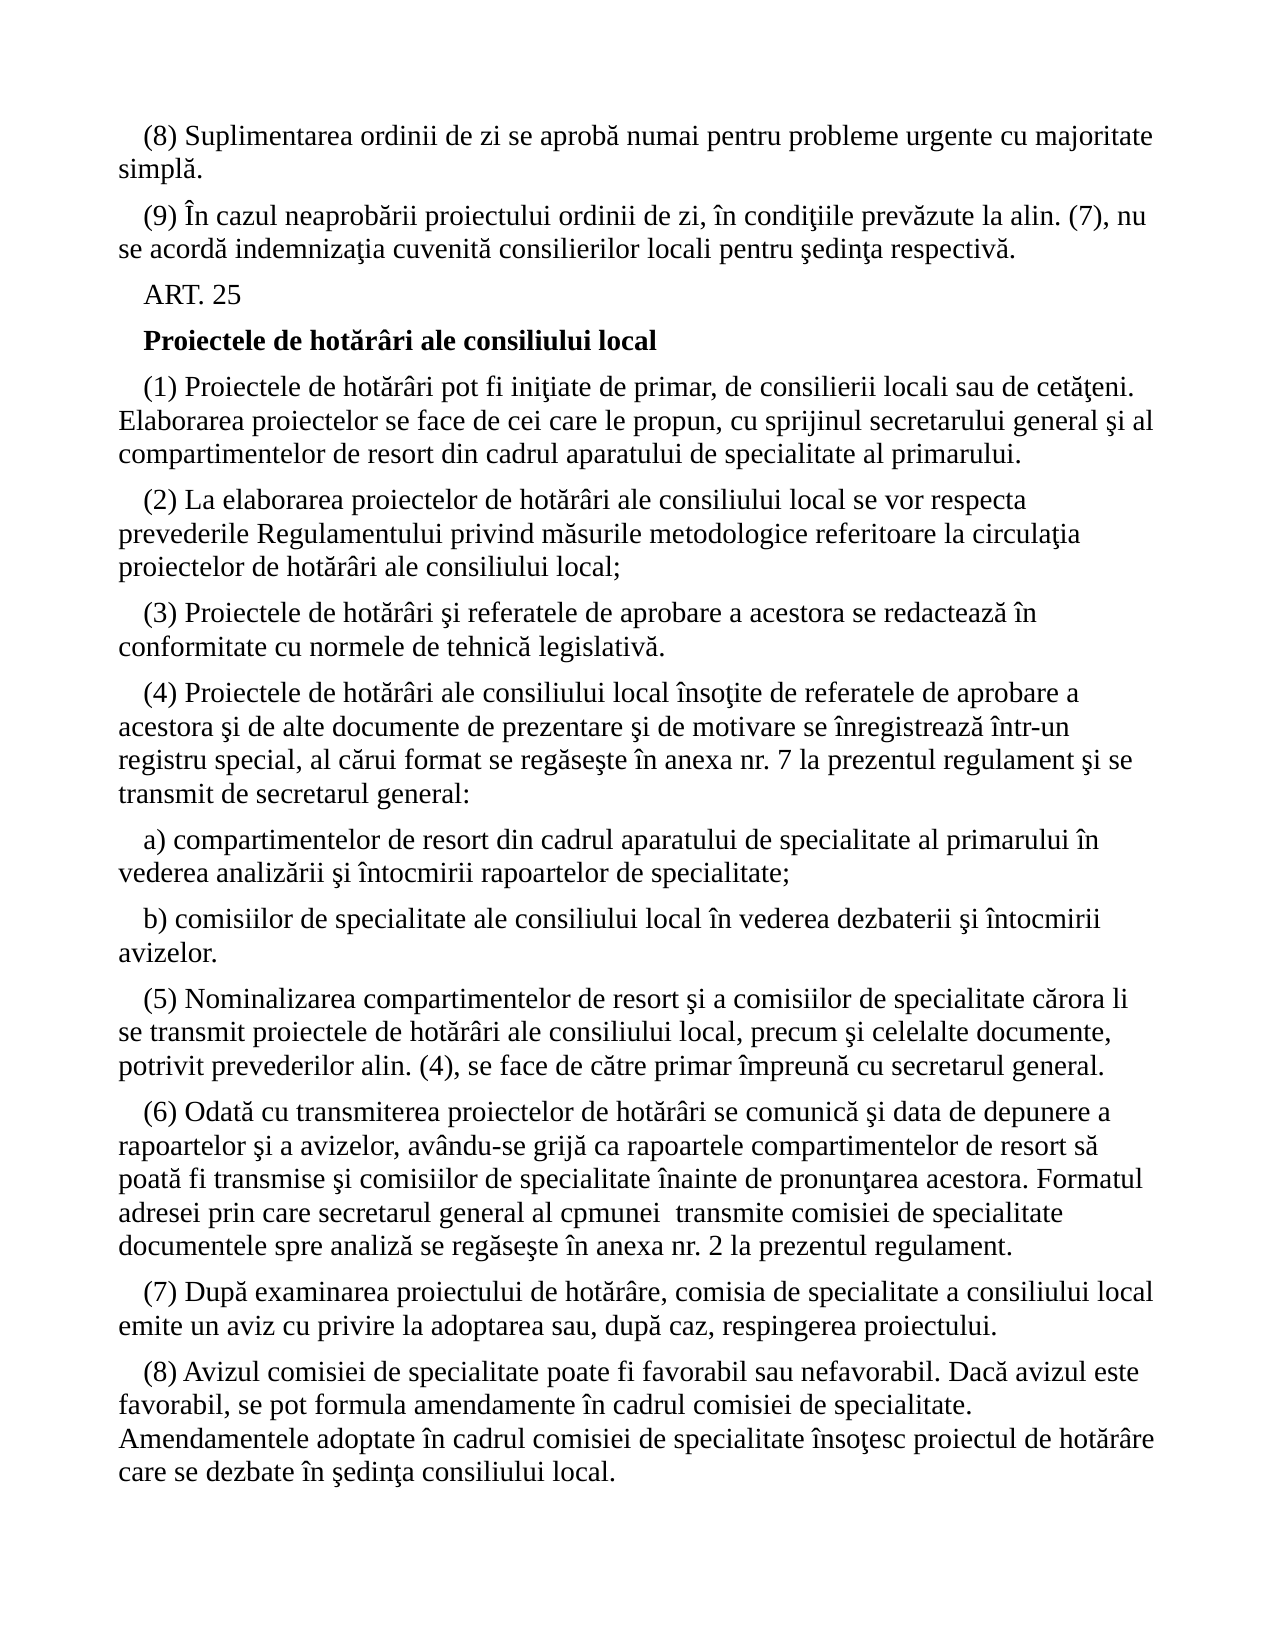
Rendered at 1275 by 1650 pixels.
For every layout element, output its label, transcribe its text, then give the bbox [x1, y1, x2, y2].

text (8) Suplimentarea ordinii de zi se aprobă numai pentru probleme urgente cu majoritate simplă. [118, 118, 1157, 185]
text ART. 25 [118, 277, 1157, 311]
text a) compartimentelor de resort din cadrul aparatului de specialitate al primarului în vederea analizării şi întocmirii rapoartelor de specialitate; [118, 822, 1157, 889]
text (1) Proiectele de hotărâri pot fi iniţiate de primar, de consilierii locali sau de cetăţeni. Elaborarea proiectelor se face de cei care le propun, cu sprijinul secretarului general şi al compartimentelor de resort din cadrul aparatului de specialitate al primarului. [118, 369, 1157, 470]
text (6) Odată cu transmiterea proiectelor de hotărâri se comunică şi data de depunere a rapoartelor şi a avizelor, avându-se grijă ca rapoartele compartimentelor de resort să poată fi transmise şi comisiilor de specialitate înainte de pronunţarea acestora. Formatul adresei prin care secretarul general al cpmunei transmite comisiei de specialitate documentele spre analiză se regăseşte în anexa nr. 2 la prezentul regulament. [118, 1094, 1157, 1262]
text (9) În cazul neaprobării proiectului ordinii de zi, în condiţiile prevăzute la alin. (7), nu se acordă indemnizaţia cuvenită consilierilor locali pentru şedinţa respectivă. [118, 198, 1157, 265]
text (4) Proiectele de hotărâri ale consiliului local însoţite de referatele de aprobare a acestora şi de alte documente de prezentare şi de motivare se înregistrează într-un registru special, al cărui format se regăseşte în anexa nr. 7 la prezentul regulament şi se transmit de secretarul general: [118, 675, 1157, 809]
text Proiectele de hotărâri ale consiliului local [118, 323, 1157, 357]
text (5) Nominalizarea compartimentelor de resort şi a comisiilor de specialitate cărora li se transmit proiectele de hotărâri ale consiliului local, precum şi celelalte documente, potrivit prevederilor alin. (4), se face de către primar împreună cu secretarul general. [118, 981, 1157, 1082]
text (8) Avizul comisiei de specialitate poate fi favorabil sau nefavorabil. Dacă avizul este favorabil, se pot formula amendamente în cadrul comisiei de specialitate. Amendamentele adoptate în cadrul comisiei de specialitate însoţesc proiectul de hotărâre care se dezbate în şedinţa consiliului local. [118, 1354, 1157, 1488]
text (3) Proiectele de hotărâri şi referatele de aprobare a acestora se redactează în conformitate cu normele de tehnică legislativă. [118, 596, 1157, 663]
text (2) La elaborarea proiectelor de hotărâri ale consiliului local se vor respecta prevederile Regulamentului privind măsurile metodologice referitoare la circulaţia proiectelor de hotărâri ale consiliului local; [118, 482, 1157, 583]
text (7) După examinarea proiectului de hotărâre, comisia de specialitate a consiliului local emite un aviz cu privire la adoptarea sau, după caz, respingerea proiectului. [118, 1274, 1157, 1341]
text b) comisiilor de specialitate ale consiliului local în vederea dezbaterii şi întocmirii avizelor. [118, 901, 1157, 968]
